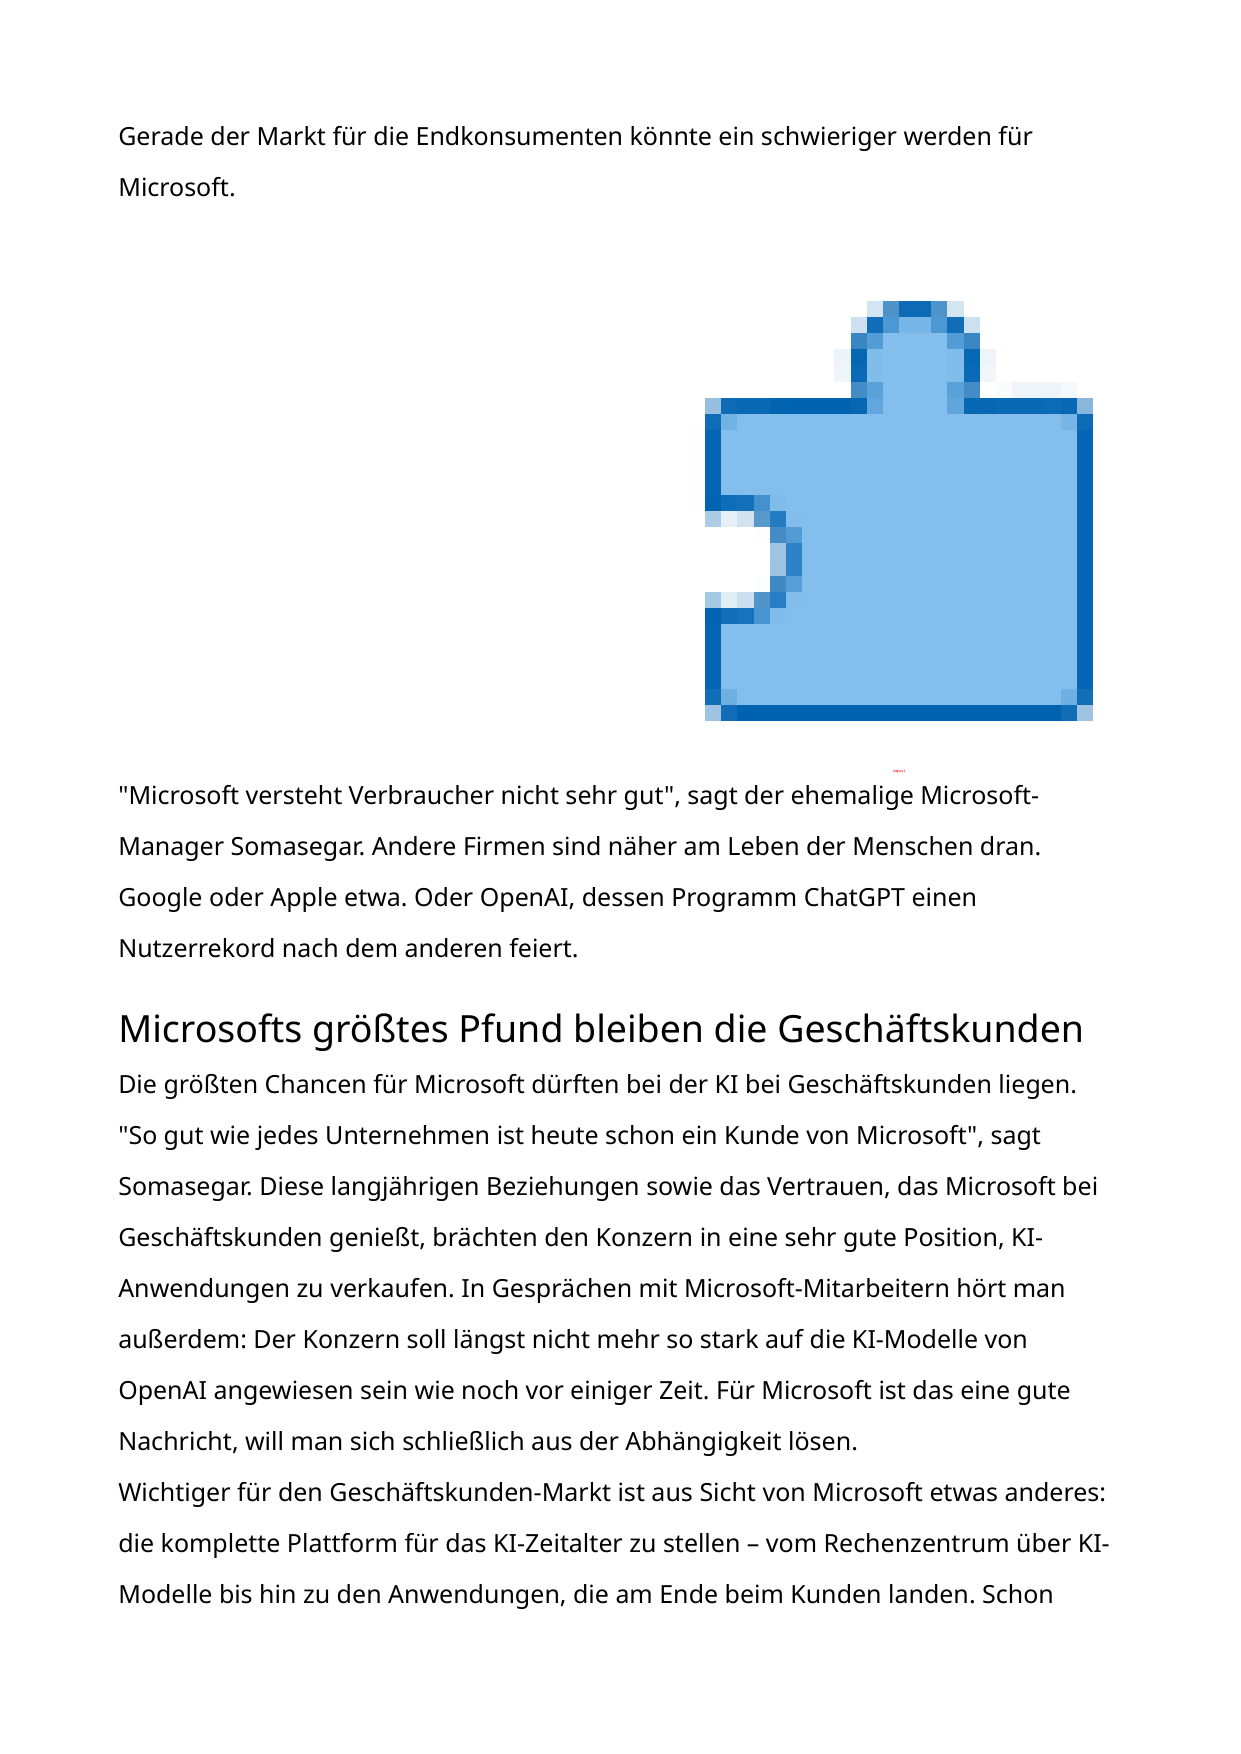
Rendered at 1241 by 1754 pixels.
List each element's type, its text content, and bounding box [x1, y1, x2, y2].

text "Microsoft versteht Verbraucher nicht sehr gut", sagt der ehemalige Microsoft-Manager Somasegar. Andere Firmen sind näher am Leben der Menschen dran. Google oder Apple etwa. Oder OpenAI, dessen Programm ChatGPT einen Nutzerrekord nach dem anderen feiert. [118, 778, 1122, 965]
text Wichtiger für den Geschäftskunden-Markt ist aus Sicht von Microsoft etwas anderes: die komplette Plattform für das KI-Zeitalter zu stellen – vom Rechenzentrum über KI-Modelle bis hin zu den Anwendungen, die am Ende beim Kunden landen. Schon [118, 1475, 1122, 1611]
text Gerade der Markt für die Endkonsumenten könnte ein schwieriger werden für Microsoft. [118, 118, 1122, 203]
subtitle Microsofts größtes Pfund bleiben die Geschäftskunden [118, 1003, 1122, 1054]
text Die größten Chancen für Microsoft dürften bei der KI bei Geschäftskunden liegen. "So gut wie jedes Unternehmen ist heute schon ein Kunde von Microsoft", sagt Somasegar. Diese langjährigen Beziehungen sowie das Vertrauen, das Microsoft bei Geschäftskunden genießt, brächten den Konzern in eine sehr gute Position, KI-Anwendungen zu verkaufen. In Gesprächen mit Microsoft-Mitarbeitern hört man außerdem: Der Konzern soll längst nicht mehr so stark auf die KI-Modelle von OpenAI angewiesen sein wie noch vor einiger Zeit. Für Microsoft ist das eine gute Nachricht, will man sich schließlich aus der Abhängigkeit lösen. [118, 1066, 1122, 1458]
